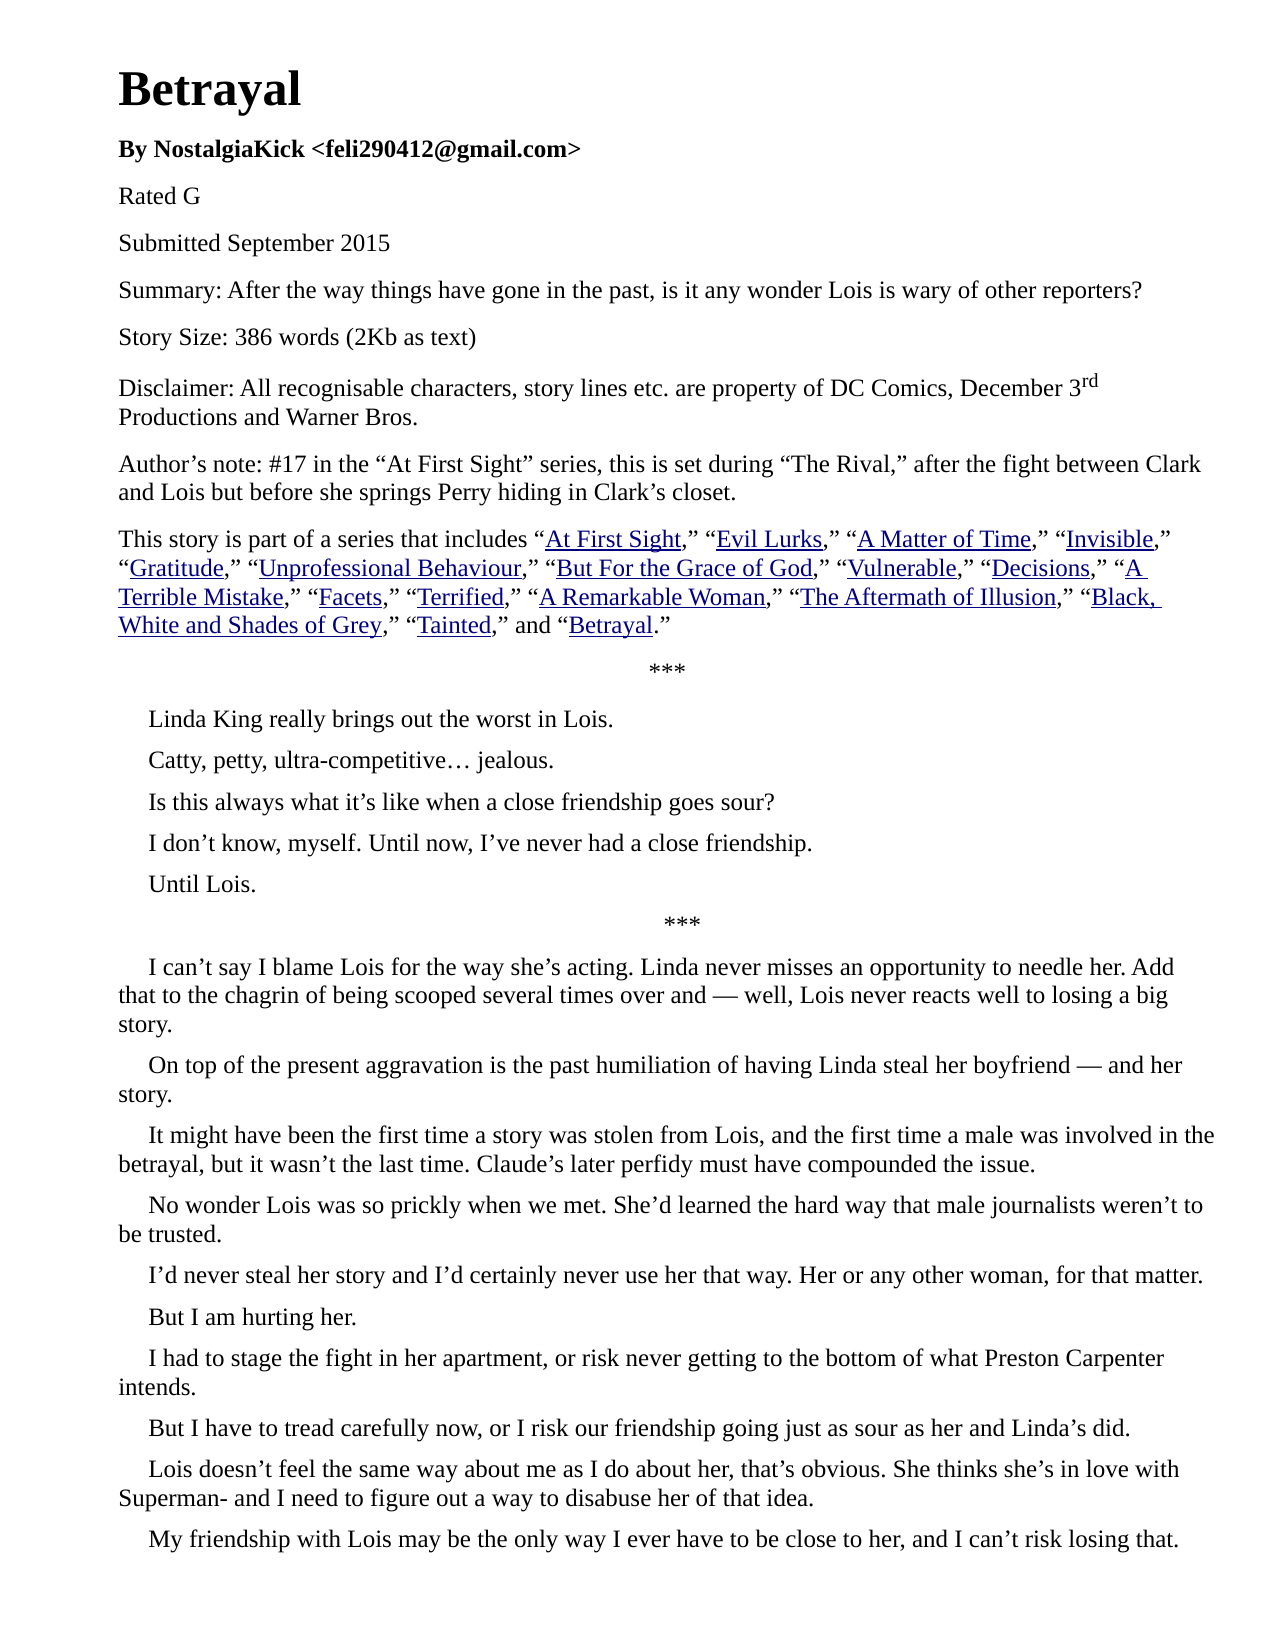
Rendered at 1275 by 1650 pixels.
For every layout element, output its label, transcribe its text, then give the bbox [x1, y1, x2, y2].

subtitle Betrayal [118, 59, 1216, 117]
text This story is part of a series that includes “At First Sight,” “Evil Lurks,” “A Matter of Time,” “Invisible,” “Gratitude,” “Unprofessional Behaviour,” “But For the Grace of God,” “Vulnerable,” “Decisions,” “A Terrible Mistake,” “Facets,” “Terrified,” “A Remarkable Woman,” “The Aftermath of Illusion,” “Black, White and Shades of Grey,” “Tainted,” and “Betrayal.” [118, 524, 1216, 639]
text No wonder Lois was so prickly when we met. She’d learned the hard way that male journalists weren’t to be trusted. [118, 1190, 1216, 1248]
text My friendship with Lois may be the only way I ever have to be close to her, and I can’t risk losing that. [118, 1524, 1216, 1553]
text Lois doesn’t feel the same way about me as I do about her, that’s obvious. She thinks she’s in love with Superman- and I need to figure out a way to disabuse her of that idea. [118, 1454, 1216, 1512]
text I can’t say I blame Lois for the way she’s acting. Linda never misses an opportunity to needle her. Add that to the chagrin of being scooped several times over and — well, Lois never reacts well to losing a big story. [118, 952, 1216, 1038]
text Linda King really brings out the worst in Lois. [118, 704, 1216, 733]
text Disclaimer: All recognisable characters, story lines etc. are property of DC Comics, December 3rd Productions and Warner Bros. [118, 368, 1216, 431]
text I don’t know, myself. Until now, I’ve never had a close friendship. [118, 828, 1216, 857]
text Until Lois. [118, 869, 1216, 898]
text Submitted September 2015 [118, 228, 1216, 257]
text But I have to tread carefully now, or I risk our friendship going just as sour as her and Linda’s did. [118, 1413, 1216, 1442]
text *** [118, 657, 1216, 686]
text Rated G [118, 181, 1216, 210]
text Is this always what it’s like when a close friendship goes sour? [118, 787, 1216, 815]
text But I am hurting her. [118, 1302, 1216, 1330]
text Story Size: 386 words (2Kb as text) [118, 322, 1216, 350]
text *** [118, 910, 1216, 939]
text Summary: After the way things have gone in the past, is it any wonder Lois is wary of other reporters? [118, 275, 1216, 304]
text I’d never steal her story and I’d certainly never use her that way. Her or any other woman, for that matter. [118, 1260, 1216, 1289]
text I had to stage the fight in her apartment, or risk never getting to the bottom of what Preston Carpenter intends. [118, 1343, 1216, 1400]
text Author’s note: #17 in the “At First Sight” series, this is set during “The Rival,” after the fight between Clark and Lois but before she springs Perry hiding in Clark’s closet. [118, 449, 1216, 506]
text By NostalgiaKick <feli290412@gmail.com> [118, 134, 1216, 163]
text Catty, petty, ultra-competitive… jealous. [118, 745, 1216, 774]
text It might have been the first time a story was stolen from Lois, and the first time a male was involved in the betrayal, but it wasn’t the last time. Claude’s later perfidy must have compounded the issue. [118, 1120, 1216, 1178]
text On top of the present aggravation is the past humiliation of having Linda steal her boyfriend — and her story. [118, 1050, 1216, 1108]
